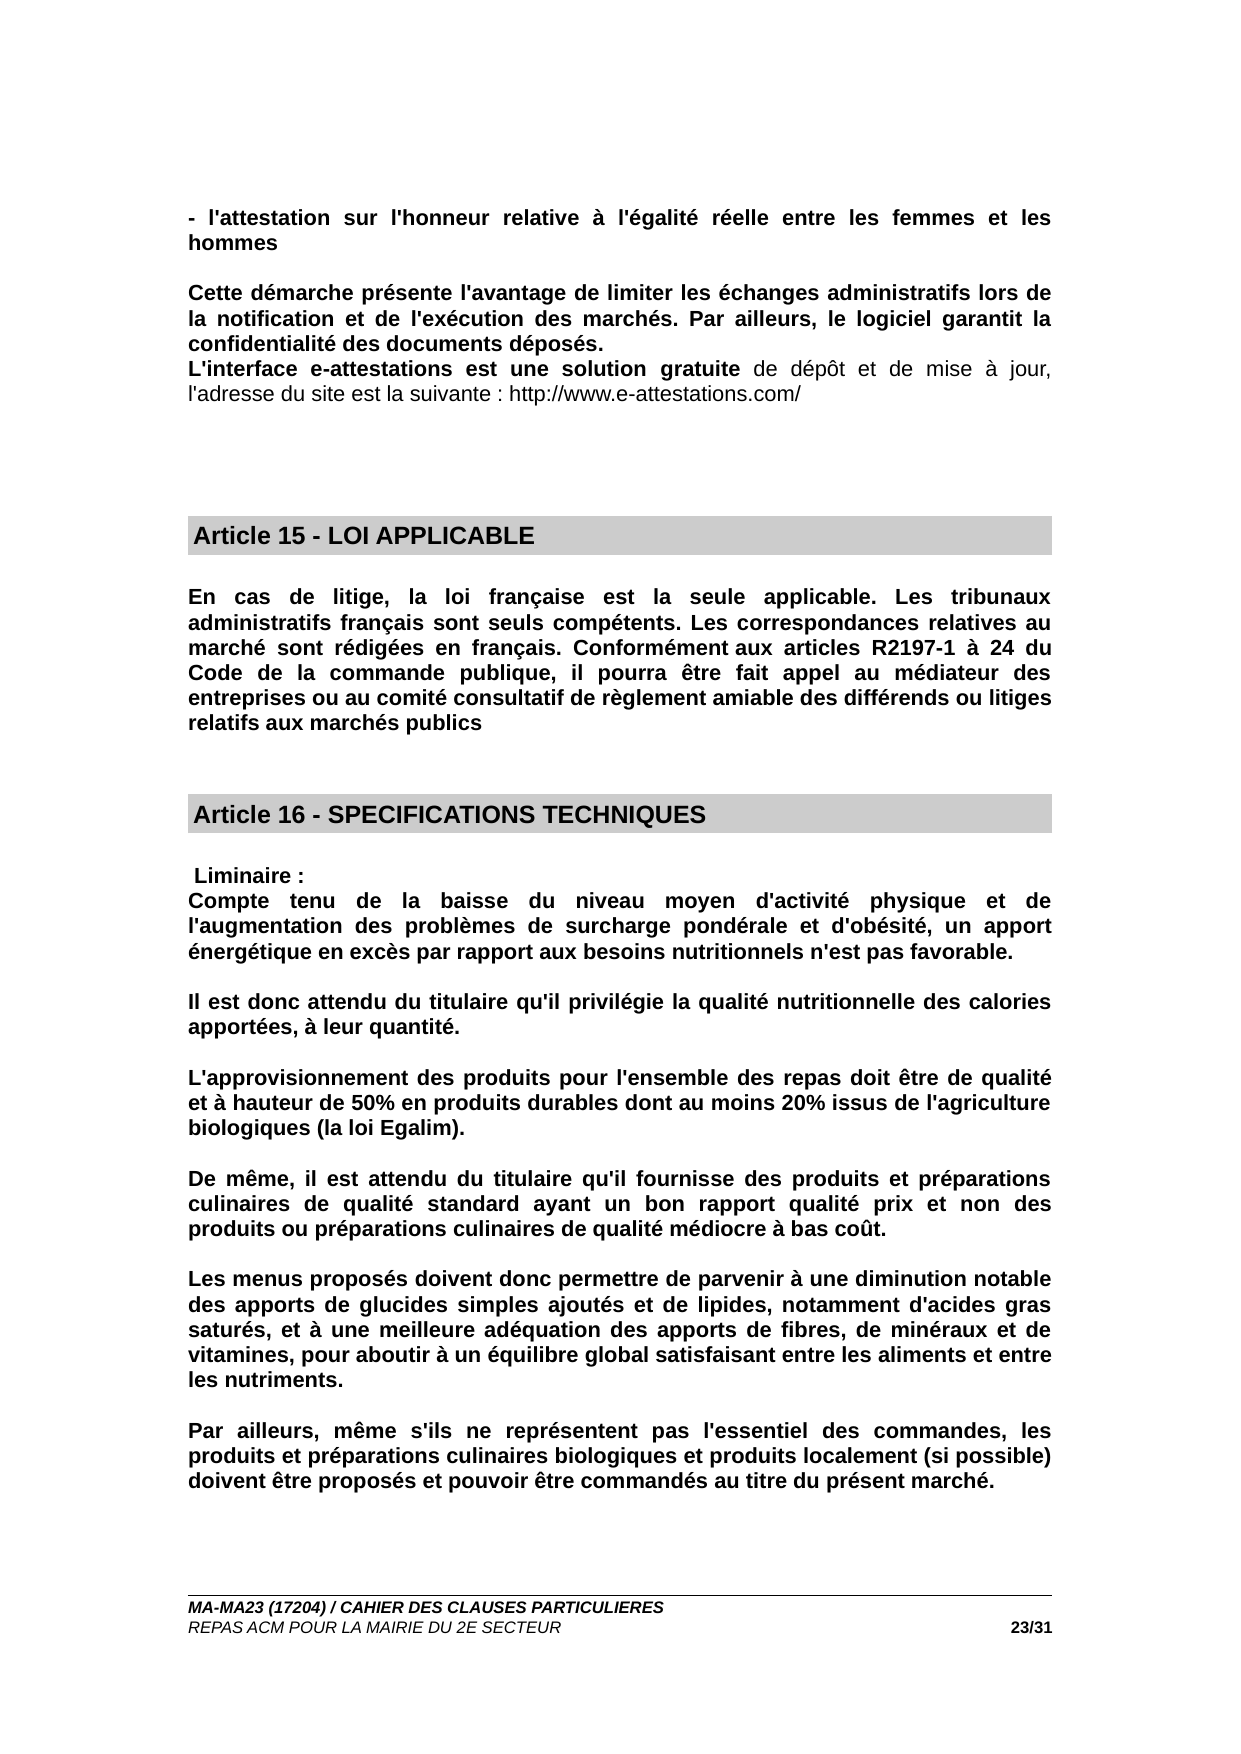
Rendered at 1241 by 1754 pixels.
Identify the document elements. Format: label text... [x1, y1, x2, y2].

text Les menus proposés doivent donc permettre de parvenir à une diminution notable des apports de glucides simples ajoutés et de lipides, notamment d'acides gras saturés, et à une meilleure adéquation des apports de fibres, de minéraux et de vitamines, pour aboutir à un équilibre global satisfaisant entre les aliments et entre les nutriments. [188, 1266, 1052, 1392]
text L'interface e-attestations est une solution gratuite de dépôt et de mise à jour, l'adresse du site est la suivante : http://www.e-attestations.com/ [188, 356, 1052, 406]
text Par ailleurs, même s'ils ne représentent pas l'essentiel des commandes, les produits et préparations culinaires biologiques et produits localement (si possible) doivent être proposés et pouvoir être commandés au titre du présent marché. [188, 1417, 1052, 1493]
text Compte tenu de la baisse du niveau moyen d'activité physique et de l'augmentation des problèmes de surcharge pondérale et d'obésité, un apport énergétique en excès par rapport aux besoins nutritionnels n'est pas favorable. [188, 888, 1052, 964]
text - l'attestation sur l'honneur relative à l'égalité réelle entre les femmes et les hommes [188, 204, 1052, 255]
text De même, il est attendu du titulaire qu'il fournisse des produits et préparations culinaires de qualité standard ayant un bon rapport qualité prix et non des produits ou préparations culinaires de qualité médiocre à bas coût. [188, 1165, 1052, 1241]
subtitle SPECIFICATIONS TECHNIQUES [190, 797, 1050, 831]
text Il est donc attendu du titulaire qu'il privilégie la qualité nutritionnelle des calories apportées, à leur quantité. [188, 989, 1052, 1039]
text L'approvisionnement des produits pour l'ensemble des repas doit être de qualité et à hauteur de 50% en produits durables dont au moins 20% issus de l'agriculture biologiques (la loi Egalim). [188, 1064, 1052, 1140]
text Liminaire : [188, 863, 1052, 888]
text En cas de litige, la loi française est la seule applicable. Les tribunaux administratifs français sont seuls compétents. Les correspondances relatives au marché sont rédigées en français. Conformément aux articles R2197-1 à 24 du Code de la commande publique, il pourra être fait appel au médiateur des entreprises ou au comité consultatif de règlement amiable des différends ou litiges relatifs aux marchés publics [188, 584, 1052, 735]
text Cette démarche présente l'avantage de limiter les échanges administratifs lors de la notification et de l'exécution des marchés. Par ailleurs, le logiciel garantit la confidentialité des documents déposés. [188, 280, 1052, 356]
subtitle LOI APPLICABLE [190, 518, 1050, 553]
